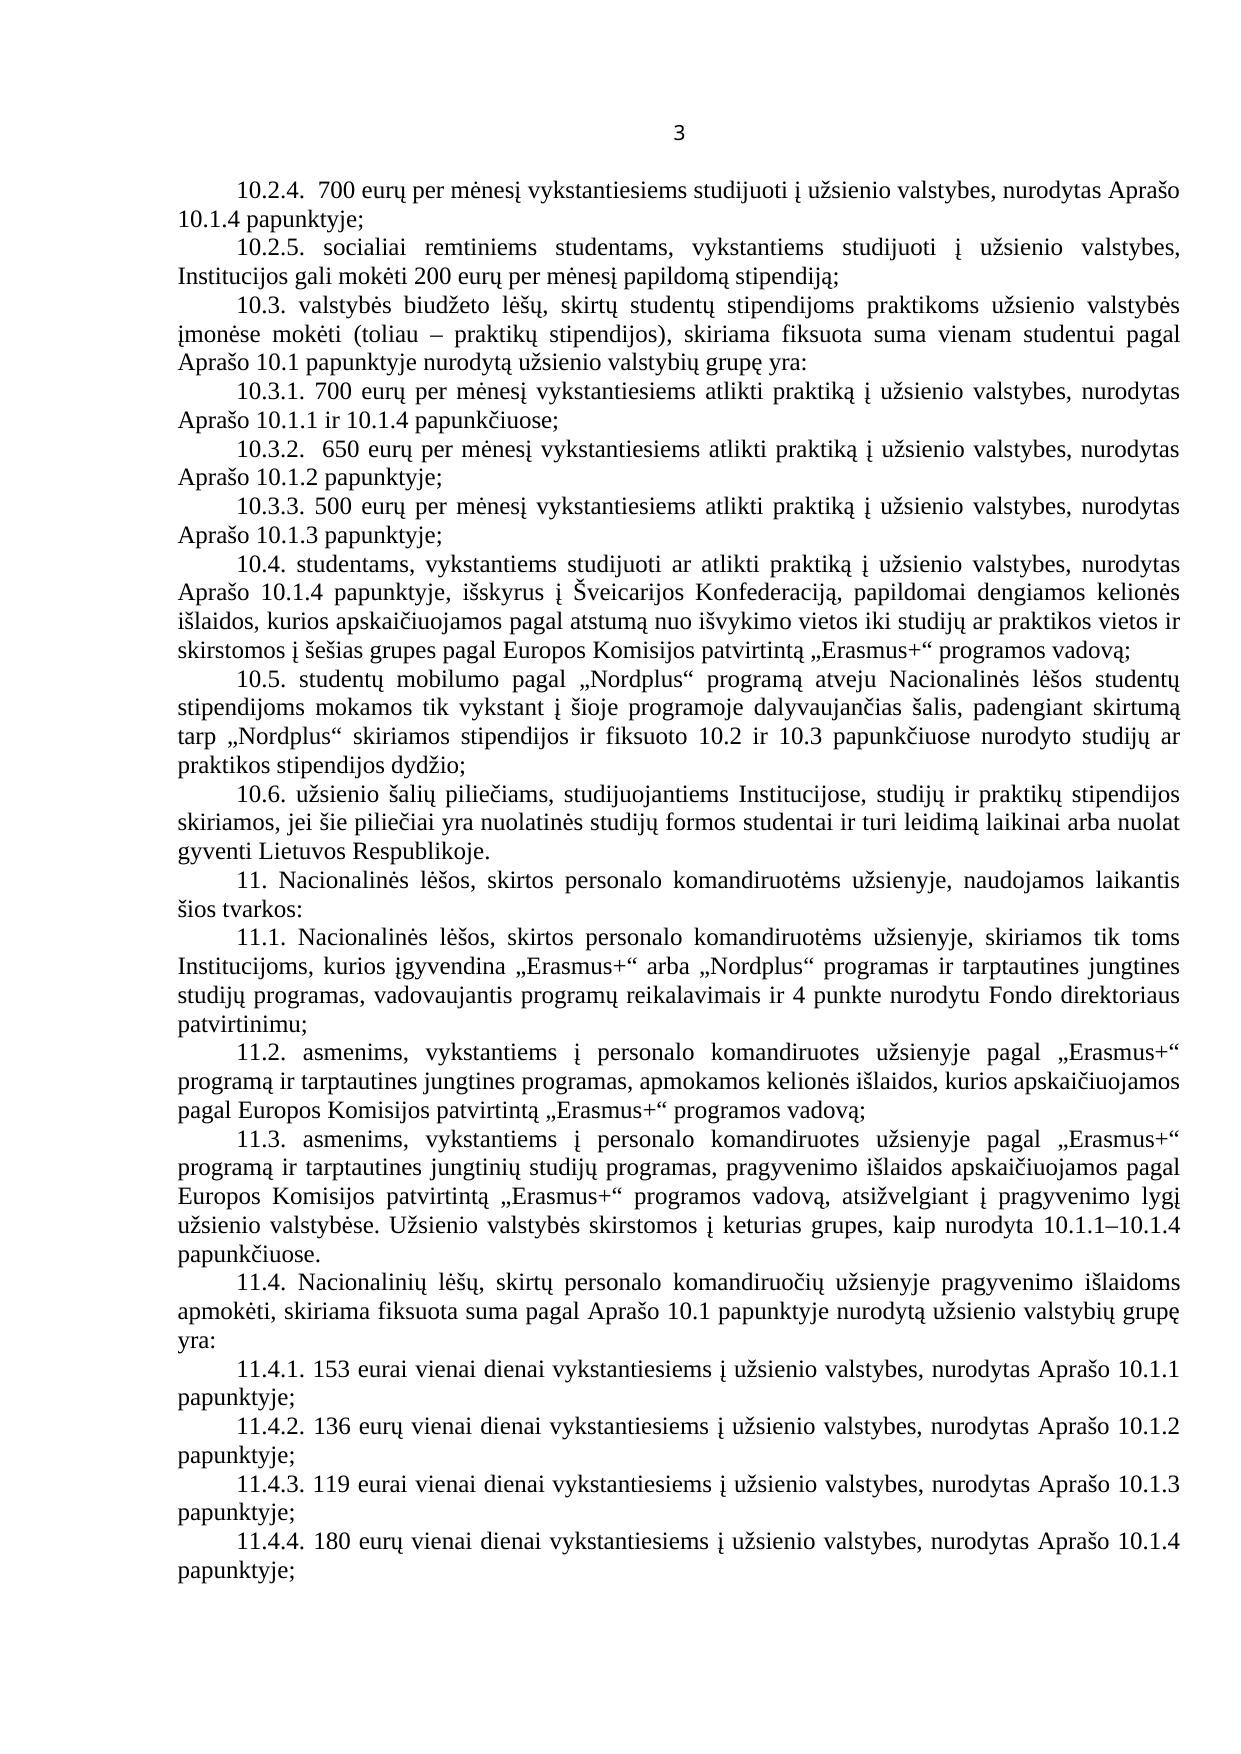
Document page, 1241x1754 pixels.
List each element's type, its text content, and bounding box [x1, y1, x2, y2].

text 10.3.1. 700 eurų per mėnesį vykstantiesiems atlikti praktiką į užsienio valstybes, nurodytas Aprašo 10.1.1 ir 10.1.4 papunkčiuose; [177, 376, 1181, 434]
text 10.6. užsienio šalių piliečiams, studijuojantiems Institucijose, studijų ir praktikų stipendijos skiriamos, jei šie piliečiai yra nuolatinės studijų formos studentai ir turi leidimą laikinai arba nuolat gyventi Lietuvos Respublikoje. [177, 779, 1181, 865]
text 10.2.4. 700 eurų per mėnesį vykstantiesiems studijuoti į užsienio valstybes, nurodytas Aprašo 10.1.4 papunktyje; [177, 175, 1181, 232]
text 11.3. asmenims, vykstantiems į personalo komandiruotes užsienyje pagal „Erasmus+“ programą ir tarptautines jungtinių studijų programas, pragyvenimo išlaidos apskaičiuojamos pagal Europos Komisijos patvirtintą „Erasmus+“ programos vadovą, atsižvelgiant į pragyvenimo lygį užsienio valstybėse. Užsienio valstybės skirstomos į keturias grupes, kaip nurodyta 10.1.1–10.1.4 papunkčiuose. [177, 1124, 1181, 1267]
text 11.4.2. 136 eurų vienai dienai vykstantiesiems į užsienio valstybes, nurodytas Aprašo 10.1.2 papunktyje; [177, 1411, 1181, 1469]
text 10.2.5. socialiai remtiniems studentams, vykstantiems studijuoti į užsienio valstybes, Institucijos gali mokėti 200 eurų per mėnesį papildomą stipendiją; [177, 232, 1181, 290]
text 10.3.3. 500 eurų per mėnesį vykstantiesiems atlikti praktiką į užsienio valstybes, nurodytas Aprašo 10.1.3 papunktyje; [177, 491, 1181, 549]
text 10.5. studentų mobilumo pagal „Nordplus“ programą atveju Nacionalinės lėšos studentų stipendijoms mokamos tik vykstant į šioje programoje dalyvaujančias šalis, padengiant skirtumą tarp „Nordplus“ skiriamos stipendijos ir fiksuoto 10.2 ir 10.3 papunkčiuose nurodyto studijų ar praktikos stipendijos dydžio; [177, 664, 1181, 779]
text 11.4.3. 119 eurai vienai dienai vykstantiesiems į užsienio valstybes, nurodytas Aprašo 10.1.3 papunktyje; [177, 1469, 1181, 1526]
text 10.3. valstybės biudžeto lėšų, skirtų studentų stipendijoms praktikoms užsienio valstybės įmonėse mokėti (toliau – praktikų stipendijos), skiriama fiksuota suma vienam studentui pagal Aprašo 10.1 papunktyje nurodytą užsienio valstybių grupę yra: [177, 290, 1181, 376]
text 11.4. Nacionalinių lėšų, skirtų personalo komandiruočių užsienyje pragyvenimo išlaidoms apmokėti, skiriama fiksuota suma pagal Aprašo 10.1 papunktyje nurodytą užsienio valstybių grupę yra: [177, 1267, 1181, 1354]
text 11.1. Nacionalinės lėšos, skirtos personalo komandiruotėms užsienyje, skiriamos tik toms Institucijoms, kurios įgyvendina „Erasmus+“ arba „Nordplus“ programas ir tarptautines jungtines studijų programas, vadovaujantis programų reikalavimais ir 4 punkte nurodytu Fondo direktoriaus patvirtinimu; [177, 922, 1181, 1037]
text 11.2. asmenims, vykstantiems į personalo komandiruotes užsienyje pagal „Erasmus+“ programą ir tarptautines jungtines programas, apmokamos kelionės išlaidos, kurios apskaičiuojamos pagal Europos Komisijos patvirtintą „Erasmus+“ programos vadovą; [177, 1037, 1181, 1124]
text 11. Nacionalinės lėšos, skirtos personalo komandiruotėms užsienyje, naudojamos laikantis šios tvarkos: [177, 865, 1181, 922]
text 11.4.4. 180 eurų vienai dienai vykstantiesiems į užsienio valstybes, nurodytas Aprašo 10.1.4 papunktyje; [177, 1526, 1181, 1584]
text 11.4.1. 153 eurai vienai dienai vykstantiesiems į užsienio valstybes, nurodytas Aprašo 10.1.1 papunktyje; [177, 1354, 1181, 1411]
text 10.3.2. 650 eurų per mėnesį vykstantiesiems atlikti praktiką į užsienio valstybes, nurodytas Aprašo 10.1.2 papunktyje; [177, 434, 1181, 491]
text 10.4. studentams, vykstantiems studijuoti ar atlikti praktiką į užsienio valstybes, nurodytas Aprašo 10.1.4 papunktyje, išskyrus į Šveicarijos Konfederaciją, papildomai dengiamos kelionės išlaidos, kurios apskaičiuojamos pagal atstumą nuo išvykimo vietos iki studijų ar praktikos vietos ir skirstomos į šešias grupes pagal Europos Komisijos patvirtintą „Erasmus+“ programos vadovą; [177, 549, 1181, 664]
